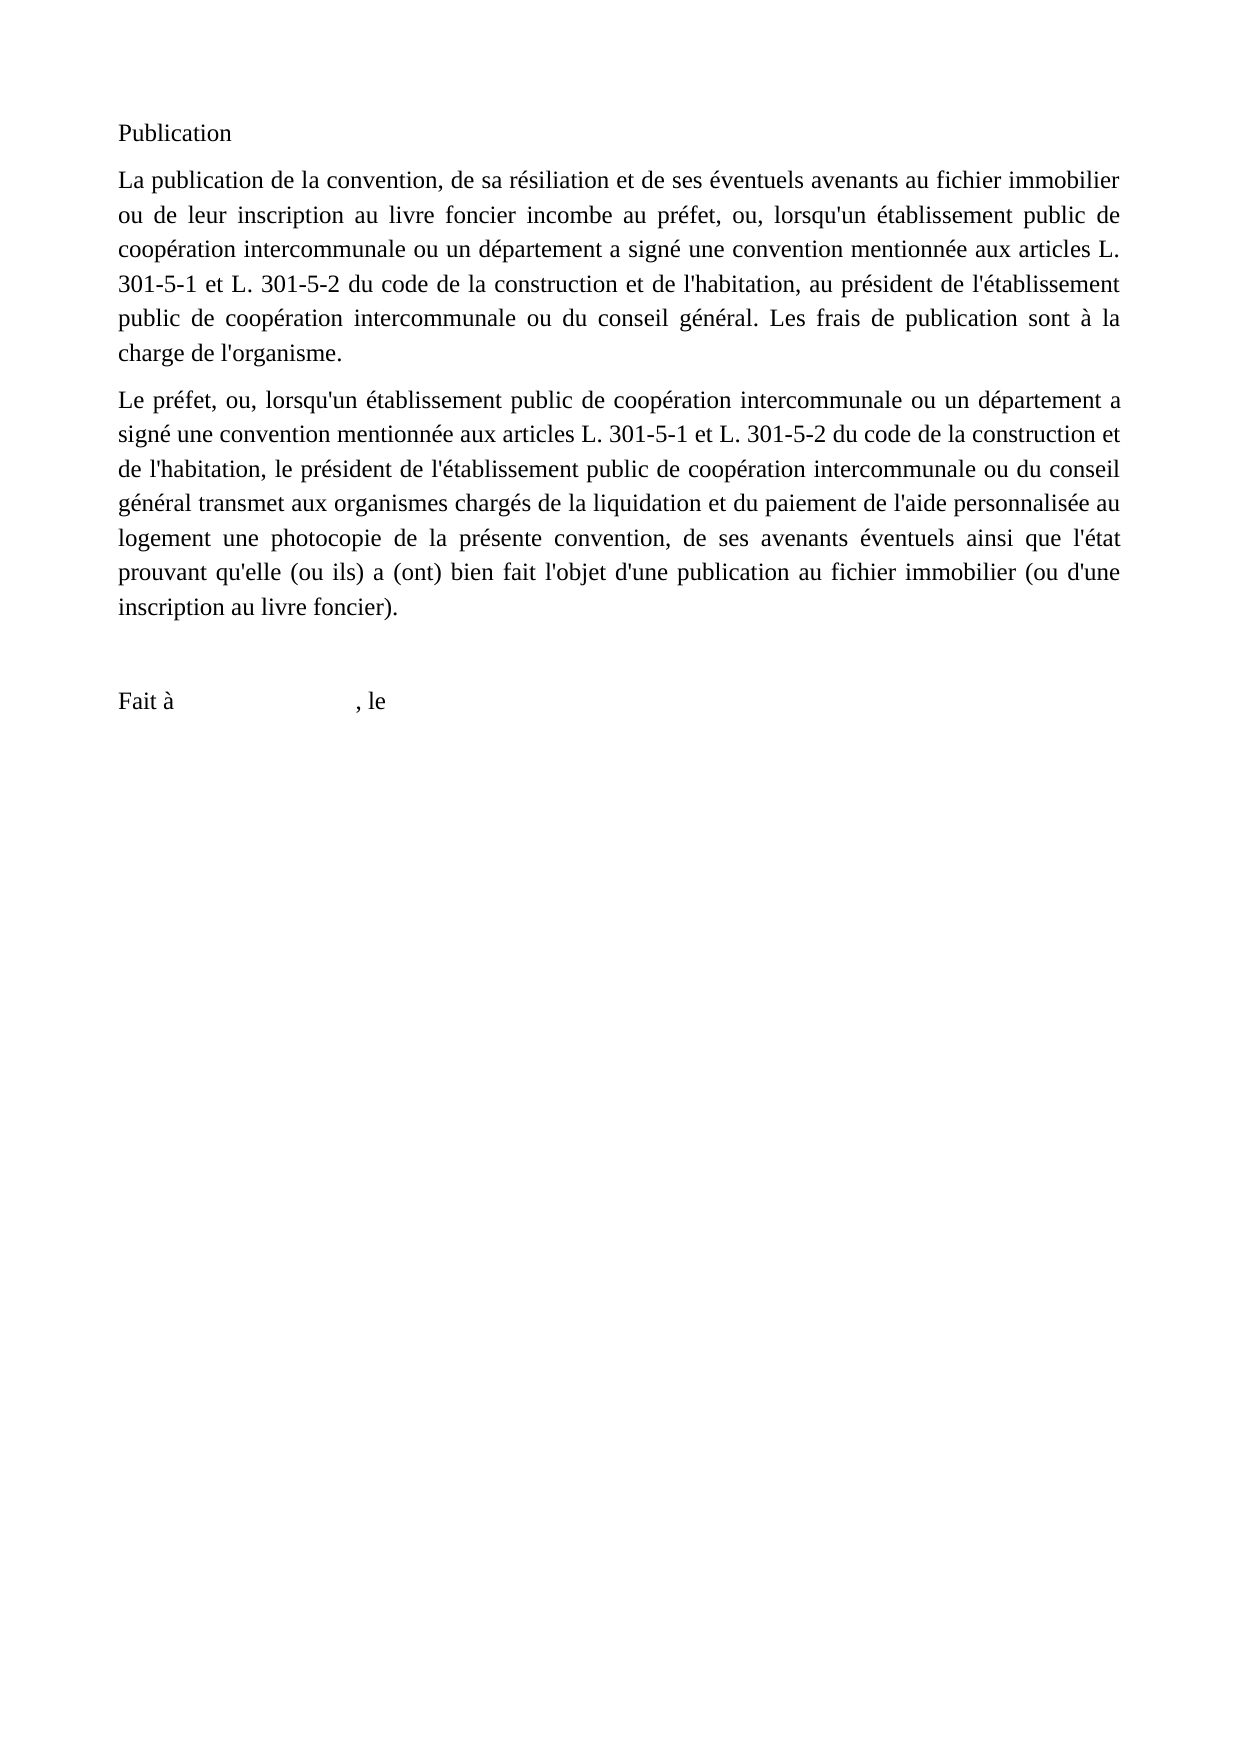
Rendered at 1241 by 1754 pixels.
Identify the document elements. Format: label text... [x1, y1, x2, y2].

text Publication [118, 118, 1122, 147]
text Fait à , le [118, 686, 1122, 714]
text La publication de la convention, de sa résiliation et de ses éventuels avenants au fichier immobilier ou de leur inscription au livre foncier incombe au préfet, ou, lorsqu'un établissement public de coopération intercommunale ou un département a signé une convention mentionnée aux articles L. 301-5-1 et L. 301-5-2 du code de la construction et de l'habitation, au président de l'établissement public de coopération intercommunale ou du conseil général. Les frais de publication sont à la charge de l'organisme. [118, 166, 1122, 367]
text Le préfet, ou, lorsqu'un établissement public de coopération intercommunale ou un département a signé une convention mentionnée aux articles L. 301-5-1 et L. 301-5-2 du code de la construction et de l'habitation, le président de l'établissement public de coopération intercommunale ou du conseil général transmet aux organismes chargés de la liquidation et du paiement de l'aide personnalisée au logement une photocopie de la présente convention, de ses avenants éventuels ainsi que l'état prouvant qu'elle (ou ils) a (ont) bien fait l'objet d'une publication au fichier immobilier (ou d'une inscription au livre foncier). [118, 385, 1122, 621]
